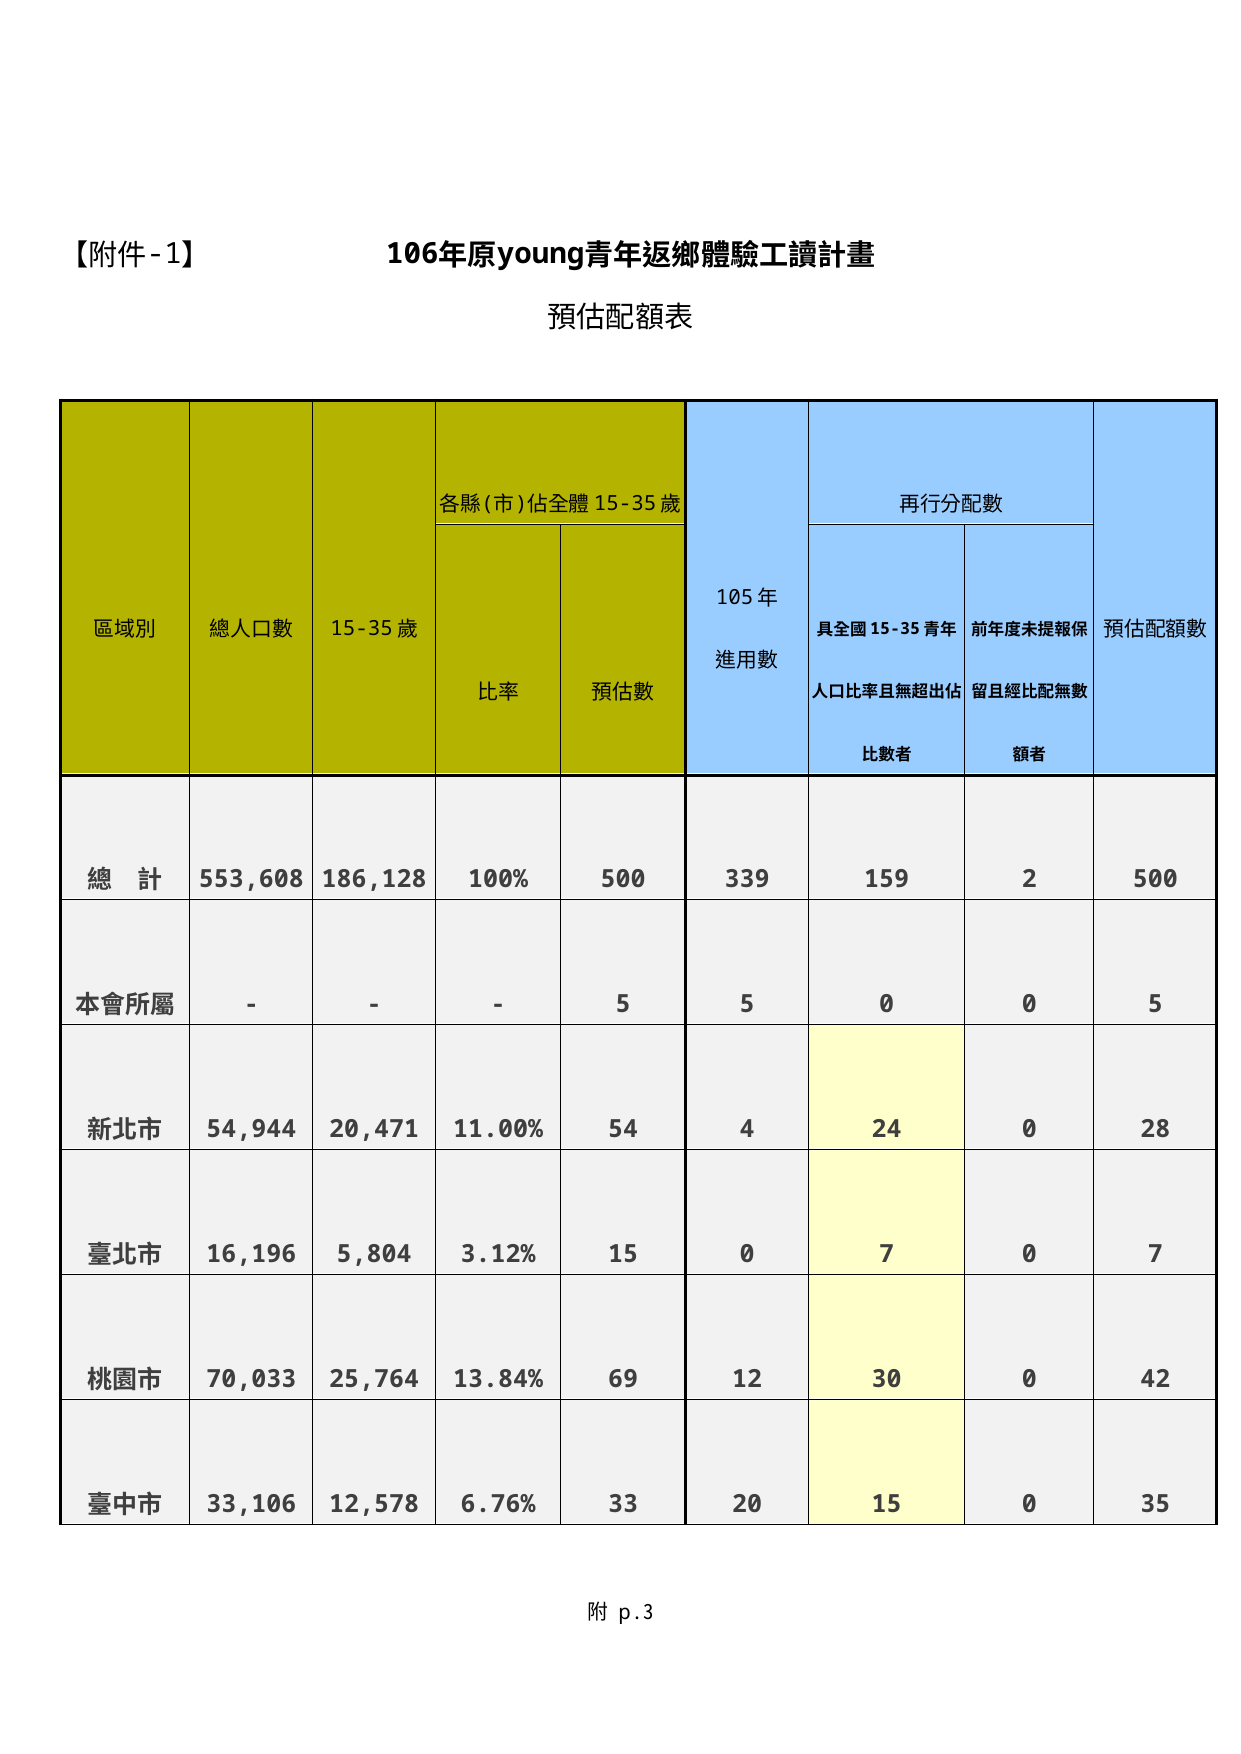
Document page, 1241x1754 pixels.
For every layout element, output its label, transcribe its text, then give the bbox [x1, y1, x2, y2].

table_cell 本會所屬 [62, 900, 189, 1023]
table_cell 20 [687, 1400, 808, 1523]
table_header 再行分配數 [809, 402, 1093, 523]
table_cell 339 [687, 777, 808, 898]
table_header 預估配額數 [1094, 402, 1215, 773]
table_cell 0 [965, 900, 1093, 1023]
table_cell 33 [561, 1400, 684, 1523]
table_cell 0 [965, 1400, 1093, 1523]
table_cell 0 [965, 1275, 1093, 1398]
table_cell 具全國15-35青年人口比率且無超出佔比數者 [809, 525, 964, 773]
table_cell 500 [561, 777, 684, 898]
table_cell - [313, 900, 435, 1023]
table_cell 24 [809, 1025, 964, 1148]
table_cell 桃園市 [62, 1275, 189, 1398]
table_cell 4 [687, 1025, 808, 1148]
table_header 105年 進用數 [687, 402, 808, 773]
table_cell 33,106 [190, 1400, 312, 1523]
table_cell 臺中市 [62, 1400, 189, 1523]
table_cell 0 [809, 900, 964, 1023]
table_cell 25,764 [313, 1275, 435, 1398]
table_cell 54,944 [190, 1025, 312, 1148]
text 【附件-1】 106年原young青年返鄉體驗工讀計畫 [59, 211, 1216, 273]
table_cell 553,608 [190, 777, 312, 898]
table_cell 預估數 [561, 525, 684, 773]
table_cell 5 [687, 900, 808, 1023]
table_cell 0 [965, 1025, 1093, 1148]
table_cell 42 [1094, 1275, 1215, 1398]
table_cell 0 [687, 1150, 808, 1273]
table_cell - [436, 900, 560, 1023]
table_cell 54 [561, 1025, 684, 1148]
table_header 總人口數 [190, 402, 312, 773]
table_cell 11.00% [436, 1025, 560, 1148]
table_cell - [190, 900, 312, 1023]
table_cell 16,196 [190, 1150, 312, 1273]
table_cell 5 [1094, 900, 1215, 1023]
table_cell 15 [809, 1400, 964, 1523]
table_cell 前年度未提報保留且經比配無數額者 [965, 525, 1093, 773]
table_cell 12,578 [313, 1400, 435, 1523]
table_cell 13.84% [436, 1275, 560, 1398]
table_cell 70,033 [190, 1275, 312, 1398]
table_cell 5 [561, 900, 684, 1023]
table_cell 比率 [436, 525, 560, 773]
text 預估配額表 [59, 273, 1181, 336]
table_cell 186,128 [313, 777, 435, 898]
table_cell 3.12% [436, 1150, 560, 1273]
table_cell 30 [809, 1275, 964, 1398]
table_cell 5,804 [313, 1150, 435, 1273]
table_cell 7 [809, 1150, 964, 1273]
table_cell 15 [561, 1150, 684, 1273]
table_cell 12 [687, 1275, 808, 1398]
table_cell 臺北市 [62, 1150, 189, 1273]
table_cell 總 計 [62, 777, 189, 898]
table_header 各縣(市)佔全體15-35歲 [436, 402, 684, 523]
table_header 15-35歲 [313, 402, 435, 773]
table_cell 20,471 [313, 1025, 435, 1148]
table_cell 6.76% [436, 1400, 560, 1523]
table_cell 35 [1094, 1400, 1215, 1523]
table_cell 新北市 [62, 1025, 189, 1148]
table_cell 28 [1094, 1025, 1215, 1148]
table_cell 100% [436, 777, 560, 898]
table_cell 69 [561, 1275, 684, 1398]
table_header 區域別 [62, 402, 189, 773]
table_cell 159 [809, 777, 964, 898]
table_cell 500 [1094, 777, 1215, 898]
table_cell 7 [1094, 1150, 1215, 1273]
table_cell 0 [965, 1150, 1093, 1273]
table_cell 2 [965, 777, 1093, 898]
